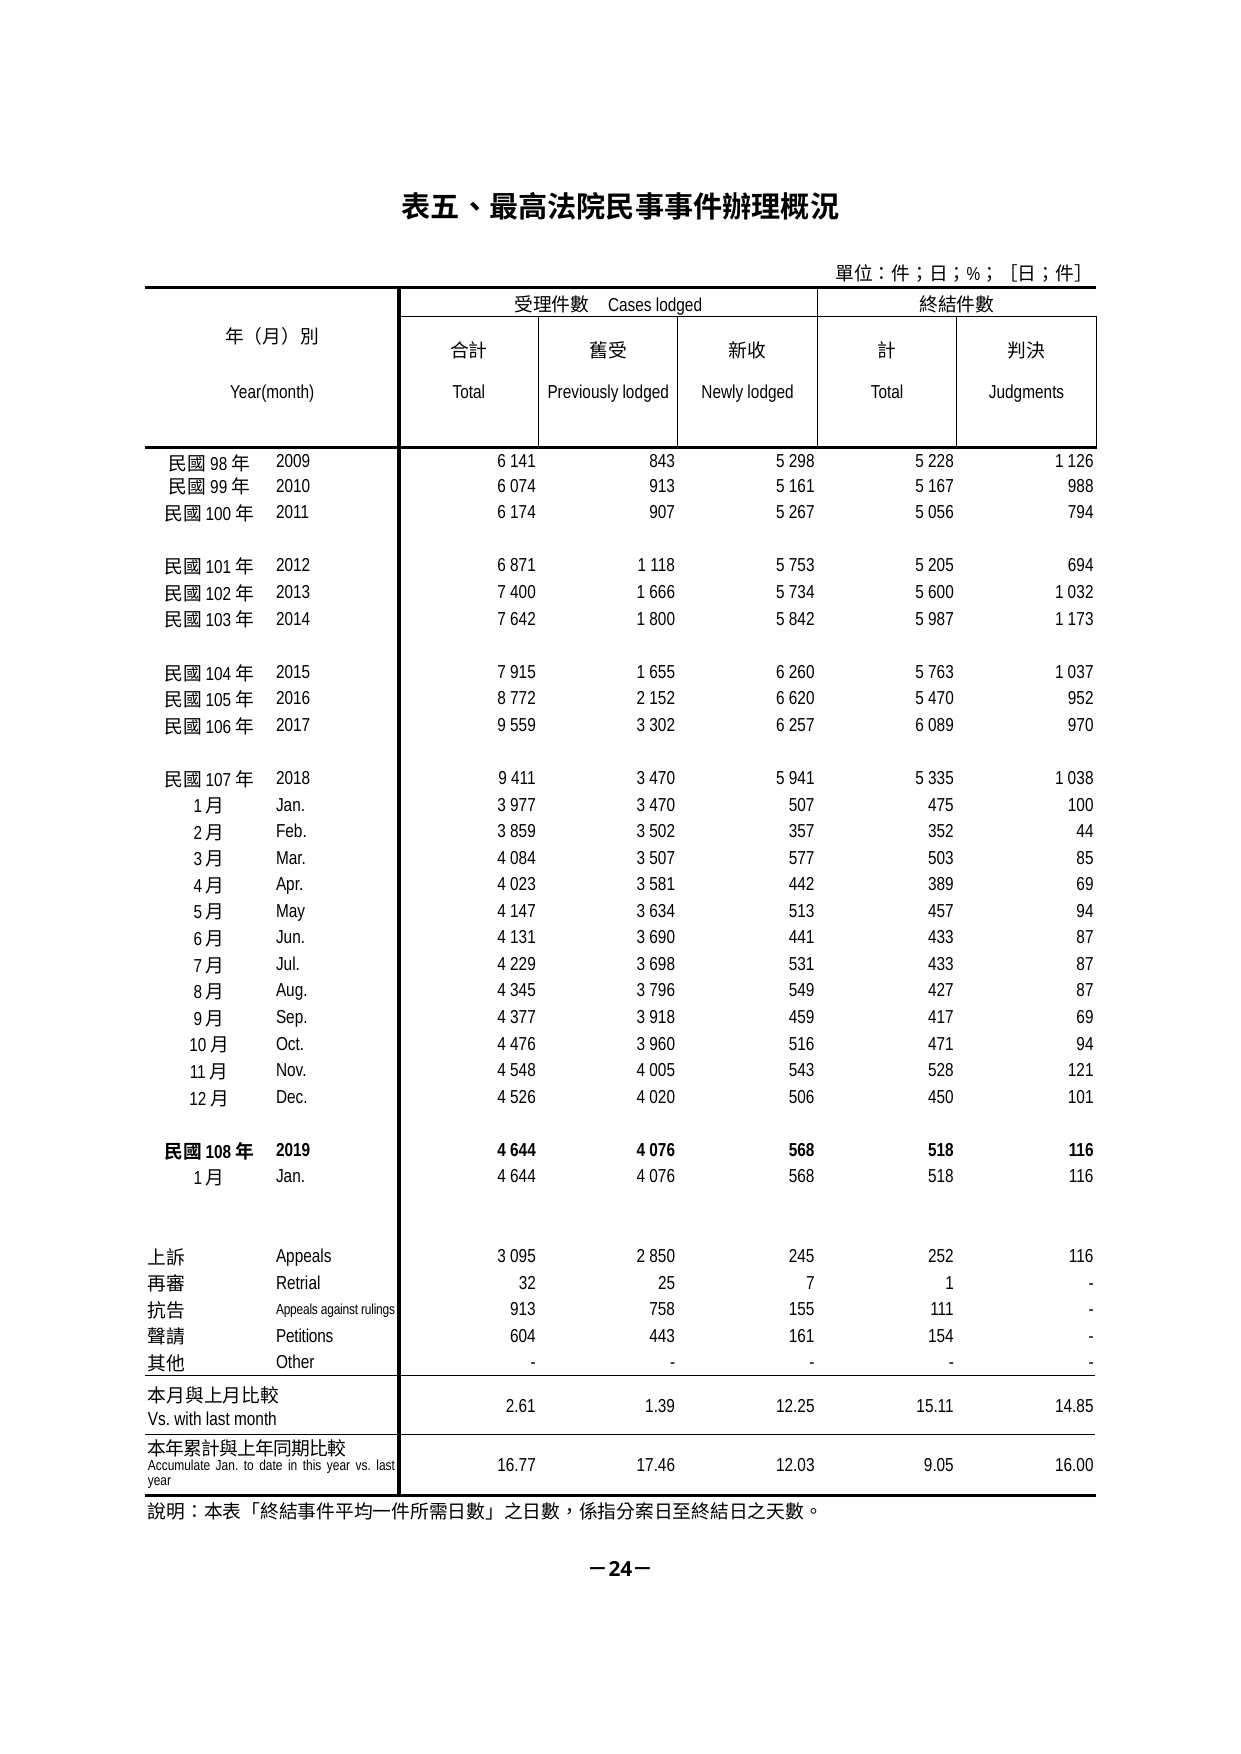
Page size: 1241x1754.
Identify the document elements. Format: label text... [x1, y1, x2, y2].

table_cell 1 118 [538, 552, 678, 578]
table_cell 1月 [145, 1163, 273, 1189]
table_cell Oct. [273, 1030, 397, 1057]
table_cell Feb. [273, 818, 397, 844]
table_cell 116 [956, 1163, 1096, 1189]
table_cell 568 [678, 1136, 817, 1163]
table_cell 94 [956, 1030, 1096, 1057]
table_cell 7 642 [401, 605, 538, 632]
table_cell 2011 [273, 499, 397, 525]
table_cell 2015 [273, 658, 397, 685]
table_cell 民國106年 [145, 711, 273, 738]
table_cell 判決 [957, 317, 1096, 381]
table_cell 6 141 [401, 449, 538, 472]
table_cell 16.00 [956, 1434, 1096, 1493]
table_cell 5 470 [817, 685, 956, 711]
table_cell 5 842 [678, 605, 817, 632]
table_cell [817, 632, 956, 658]
table_cell 389 [817, 871, 956, 897]
table_cell [678, 1216, 817, 1242]
table_cell 913 [401, 1296, 538, 1322]
table_cell [145, 738, 273, 764]
table_cell - [401, 1349, 538, 1375]
table_cell [678, 1189, 817, 1216]
table_cell 5 167 [817, 472, 956, 499]
table_cell 民國 98年 [145, 449, 273, 472]
table_cell 11月 [145, 1057, 273, 1083]
table_cell 758 [538, 1296, 678, 1322]
table_cell 5 941 [678, 764, 817, 791]
table_cell 5月 [145, 897, 273, 924]
table_cell 433 [817, 924, 956, 950]
table_cell 2012 [273, 552, 397, 578]
table_cell 12.25 [678, 1376, 817, 1434]
table_cell 合計 [401, 317, 538, 381]
table_cell 3 507 [538, 844, 678, 871]
table_cell 1 037 [956, 658, 1096, 685]
table_cell 民國104年 [145, 658, 273, 685]
table_cell [273, 1189, 397, 1216]
table_cell 9 559 [401, 711, 538, 738]
table_cell 694 [956, 552, 1096, 578]
table_cell Jan. [273, 791, 397, 817]
table_cell 4 476 [401, 1030, 538, 1057]
table_cell Total [401, 381, 538, 446]
table_cell 4 076 [538, 1163, 678, 1189]
table_cell 155 [678, 1296, 817, 1322]
table_header 終結件數 [818, 289, 1096, 316]
table_cell 6月 [145, 924, 273, 950]
table_cell 1 173 [956, 605, 1096, 632]
table_cell 6 871 [401, 552, 538, 578]
table_cell 518 [817, 1163, 956, 1189]
table_cell 3 581 [538, 871, 678, 897]
table_cell [538, 1110, 678, 1136]
table_cell 952 [956, 685, 1096, 711]
table_cell 794 [956, 499, 1096, 525]
table_cell 1 126 [956, 449, 1096, 472]
table_cell 5 298 [678, 449, 817, 472]
table_cell 14.85 [956, 1375, 1096, 1434]
table_cell 民國105年 [145, 685, 273, 711]
table_cell 8月 [145, 977, 273, 1003]
table_cell 87 [956, 950, 1096, 977]
table_cell 4 644 [401, 1136, 538, 1163]
table_cell Jul. [273, 950, 397, 977]
table_cell 843 [538, 449, 678, 472]
table_cell 100 [956, 791, 1096, 817]
table_cell [273, 525, 397, 552]
table_cell [401, 1110, 538, 1136]
table_cell 427 [817, 977, 956, 1003]
table_cell 25 [538, 1269, 678, 1296]
table_cell [145, 525, 273, 552]
table_cell Jun. [273, 924, 397, 950]
table_cell 12.03 [678, 1435, 817, 1493]
table_cell 3 470 [538, 791, 678, 817]
table_cell 9 411 [401, 764, 538, 791]
table_cell 4 023 [401, 871, 538, 897]
table_cell - [956, 1349, 1096, 1375]
table_cell 457 [817, 897, 956, 924]
table_cell 10月 [145, 1030, 273, 1057]
table_cell 116 [956, 1243, 1096, 1269]
table_cell [817, 1189, 956, 1216]
table_cell 443 [538, 1322, 678, 1349]
table_cell [401, 525, 538, 552]
table_cell 6 620 [678, 685, 817, 711]
table_cell 3月 [145, 844, 273, 871]
table_cell [956, 738, 1096, 764]
table_cell 907 [538, 499, 678, 525]
table_cell 441 [678, 924, 817, 950]
table_cell 161 [678, 1322, 817, 1349]
table_cell 4 147 [401, 897, 538, 924]
table_cell 2017 [273, 711, 397, 738]
table_cell 44 [956, 818, 1096, 844]
table_cell 上訴 [145, 1243, 273, 1269]
table_cell 舊受 [539, 317, 677, 381]
table_cell 5 228 [817, 449, 956, 472]
table_cell 1 [817, 1269, 956, 1296]
table_cell 民國100年 [145, 499, 273, 525]
table_cell 5 987 [817, 605, 956, 632]
table_cell Previously lodged [539, 381, 677, 446]
table_cell Jan. [273, 1163, 397, 1189]
table_cell [538, 1216, 678, 1242]
table_cell 506 [678, 1083, 817, 1110]
table_cell 5 161 [678, 472, 817, 499]
table_cell Total [818, 381, 956, 446]
table_cell 69 [956, 871, 1096, 897]
table_cell Apr. [273, 871, 397, 897]
table_cell 988 [956, 472, 1096, 499]
table_cell - [817, 1349, 956, 1375]
table_cell 3 796 [538, 977, 678, 1003]
table_cell 69 [956, 1004, 1096, 1030]
table_cell [678, 525, 817, 552]
table_cell - [956, 1269, 1096, 1296]
table_cell Retrial [273, 1269, 397, 1296]
table_cell 2014 [273, 605, 397, 632]
table_cell 2016 [273, 685, 397, 711]
table_cell 新收 [678, 317, 817, 381]
table_cell [145, 632, 273, 658]
table_cell 4月 [145, 871, 273, 897]
table_cell [145, 1189, 273, 1216]
table_cell - [956, 1322, 1096, 1349]
table_cell 1 038 [956, 764, 1096, 791]
table_cell 252 [817, 1243, 956, 1269]
table_cell [538, 525, 678, 552]
table_cell - [956, 1296, 1096, 1322]
table_cell 3 690 [538, 924, 678, 950]
table_cell 4 084 [401, 844, 538, 871]
table_cell 3 977 [401, 791, 538, 817]
table_cell 1 800 [538, 605, 678, 632]
table_cell 4 548 [401, 1057, 538, 1083]
table_cell 民國108年 [145, 1136, 273, 1163]
table_cell 本月與上月比較 Vs. with last month [145, 1376, 397, 1434]
table_cell 3 634 [538, 897, 678, 924]
table_cell 604 [401, 1322, 538, 1349]
table_cell 其他 [145, 1349, 273, 1375]
table_cell 3 960 [538, 1030, 678, 1057]
table_cell [538, 632, 678, 658]
table_cell 357 [678, 818, 817, 844]
text 說明：本表「終結事件平均一件所需日數」之日數，係指分案日至終結日之天數。 [148, 1497, 1092, 1524]
table_cell [401, 632, 538, 658]
table_cell 1 032 [956, 579, 1096, 605]
table_cell 3 302 [538, 711, 678, 738]
table_cell 民國103年 [145, 605, 273, 632]
table_cell 本年累計與上年同期比較 Accumulate Jan. to date in this year vs. last year [145, 1435, 397, 1493]
table_cell 503 [817, 844, 956, 871]
table_cell Petitions [273, 1322, 397, 1349]
text 表五、最高法院民事事件辦理概況 [148, 183, 1092, 225]
table_cell [678, 632, 817, 658]
table_cell Aug. [273, 977, 397, 1003]
table_cell 15.11 [817, 1376, 956, 1434]
table_cell [817, 738, 956, 764]
table_cell 543 [678, 1057, 817, 1083]
table_cell 459 [678, 1004, 817, 1030]
table_cell [273, 632, 397, 658]
table_cell 4 644 [401, 1163, 538, 1189]
table_cell 17.46 [538, 1435, 678, 1493]
table_cell 1月 [145, 791, 273, 817]
table_cell Appeals [273, 1243, 397, 1269]
table_cell 32 [401, 1269, 538, 1296]
table_cell 3 698 [538, 950, 678, 977]
table_cell [145, 1216, 273, 1242]
table_cell 5 763 [817, 658, 956, 685]
table_cell 6 174 [401, 499, 538, 525]
table_cell 2019 [273, 1136, 397, 1163]
table_cell 352 [817, 818, 956, 844]
table_cell [956, 632, 1096, 658]
table_cell 16.77 [401, 1435, 538, 1493]
table_cell 4 526 [401, 1083, 538, 1110]
table_cell Other [273, 1349, 397, 1375]
table_cell 2 850 [538, 1243, 678, 1269]
table_cell 85 [956, 844, 1096, 871]
table_cell 970 [956, 711, 1096, 738]
table_cell 531 [678, 950, 817, 977]
table_cell 417 [817, 1004, 956, 1030]
table_cell 再審 [145, 1269, 273, 1296]
table_cell - [538, 1349, 678, 1375]
table_cell [145, 1110, 273, 1136]
table_cell 2013 [273, 579, 397, 605]
table_cell 計 [818, 317, 956, 381]
table_cell [678, 1110, 817, 1136]
table_cell [401, 1189, 538, 1216]
table_cell [273, 1216, 397, 1242]
table_cell 3 918 [538, 1004, 678, 1030]
table_cell 577 [678, 844, 817, 871]
table_cell 4 005 [538, 1057, 678, 1083]
table_cell 442 [678, 871, 817, 897]
table_cell 4 076 [538, 1136, 678, 1163]
table_cell 3 095 [401, 1243, 538, 1269]
table_cell 4 020 [538, 1083, 678, 1110]
table_cell 7 915 [401, 658, 538, 685]
table_header 年（月）別 [145, 289, 397, 381]
table_cell [538, 738, 678, 764]
table_cell 507 [678, 791, 817, 817]
table_cell 5 600 [817, 579, 956, 605]
table_cell 94 [956, 897, 1096, 924]
table_cell [678, 738, 817, 764]
table_cell 5 267 [678, 499, 817, 525]
table_cell 2018 [273, 764, 397, 791]
table_cell 6 074 [401, 472, 538, 499]
table_cell 2.61 [401, 1376, 538, 1434]
table_cell 245 [678, 1243, 817, 1269]
table_cell 9.05 [817, 1435, 956, 1493]
table_cell 民國107年 [145, 764, 273, 791]
table_cell 2009 [273, 449, 397, 472]
table_cell Sep. [273, 1004, 397, 1030]
table_cell 87 [956, 924, 1096, 950]
table_cell 5 753 [678, 552, 817, 578]
table_cell 抗告 [145, 1296, 273, 1322]
table_cell Dec. [273, 1083, 397, 1110]
table_cell 4 229 [401, 950, 538, 977]
table_cell 471 [817, 1030, 956, 1057]
table_cell [956, 1189, 1096, 1216]
table_cell May [273, 897, 397, 924]
table_cell Nov. [273, 1057, 397, 1083]
table_cell 516 [678, 1030, 817, 1057]
table_cell [817, 1110, 956, 1136]
table_cell Judgments [957, 381, 1096, 446]
table_cell 9月 [145, 1004, 273, 1030]
table_cell Mar. [273, 844, 397, 871]
table_cell Appeals against rulings [273, 1296, 397, 1322]
table_cell 513 [678, 897, 817, 924]
table_cell 3 470 [538, 764, 678, 791]
table_cell - [678, 1349, 817, 1375]
table_cell 1.39 [538, 1376, 678, 1434]
table_cell 475 [817, 791, 956, 817]
table_cell [401, 738, 538, 764]
table_cell 2010 [273, 472, 397, 499]
table_header 受理件數 Cases lodged [401, 289, 817, 316]
table_cell 5 205 [817, 552, 956, 578]
table_cell 4 377 [401, 1004, 538, 1030]
table_cell 民國101年 [145, 552, 273, 578]
table_cell 民國 99年 [145, 472, 273, 499]
table_cell 6 260 [678, 658, 817, 685]
table_cell 913 [538, 472, 678, 499]
text 單位：件；日；%；［日；件］ [148, 259, 1092, 286]
table_cell 101 [956, 1083, 1096, 1110]
table_cell 111 [817, 1296, 956, 1322]
table_cell 154 [817, 1322, 956, 1349]
table_cell 1 666 [538, 579, 678, 605]
table_cell [273, 1110, 397, 1136]
table_cell 6 089 [817, 711, 956, 738]
table_cell [817, 1216, 956, 1242]
table_cell 87 [956, 977, 1096, 1003]
table_cell 568 [678, 1163, 817, 1189]
table_cell 5 056 [817, 499, 956, 525]
table_cell 1 655 [538, 658, 678, 685]
table_cell 2 152 [538, 685, 678, 711]
table_cell 518 [817, 1136, 956, 1163]
table_cell 7 400 [401, 579, 538, 605]
table_cell 12月 [145, 1083, 273, 1110]
table_cell 5 335 [817, 764, 956, 791]
table_cell [538, 1189, 678, 1216]
table_cell 2月 [145, 818, 273, 844]
table_cell [956, 1110, 1096, 1136]
table_cell 3 502 [538, 818, 678, 844]
table_cell 聲請 [145, 1322, 273, 1349]
table_cell [817, 525, 956, 552]
table_cell 549 [678, 977, 817, 1003]
table_cell [401, 1216, 538, 1242]
table_cell 121 [956, 1057, 1096, 1083]
table_cell Year(month) [145, 381, 397, 446]
table_cell 6 257 [678, 711, 817, 738]
table_cell 3 859 [401, 818, 538, 844]
table_cell 7 [678, 1269, 817, 1296]
table_cell 7月 [145, 950, 273, 977]
table_cell Newly lodged [678, 381, 817, 446]
table_cell 4 131 [401, 924, 538, 950]
table_cell 5 734 [678, 579, 817, 605]
table_cell 4 345 [401, 977, 538, 1003]
table_cell 民國102年 [145, 579, 273, 605]
table_cell [956, 525, 1096, 552]
table_cell 528 [817, 1057, 956, 1083]
table_cell 450 [817, 1083, 956, 1110]
table_cell 8 772 [401, 685, 538, 711]
table_cell 433 [817, 950, 956, 977]
table_cell [273, 738, 397, 764]
table_cell [956, 1216, 1096, 1242]
table_cell 116 [956, 1136, 1096, 1163]
